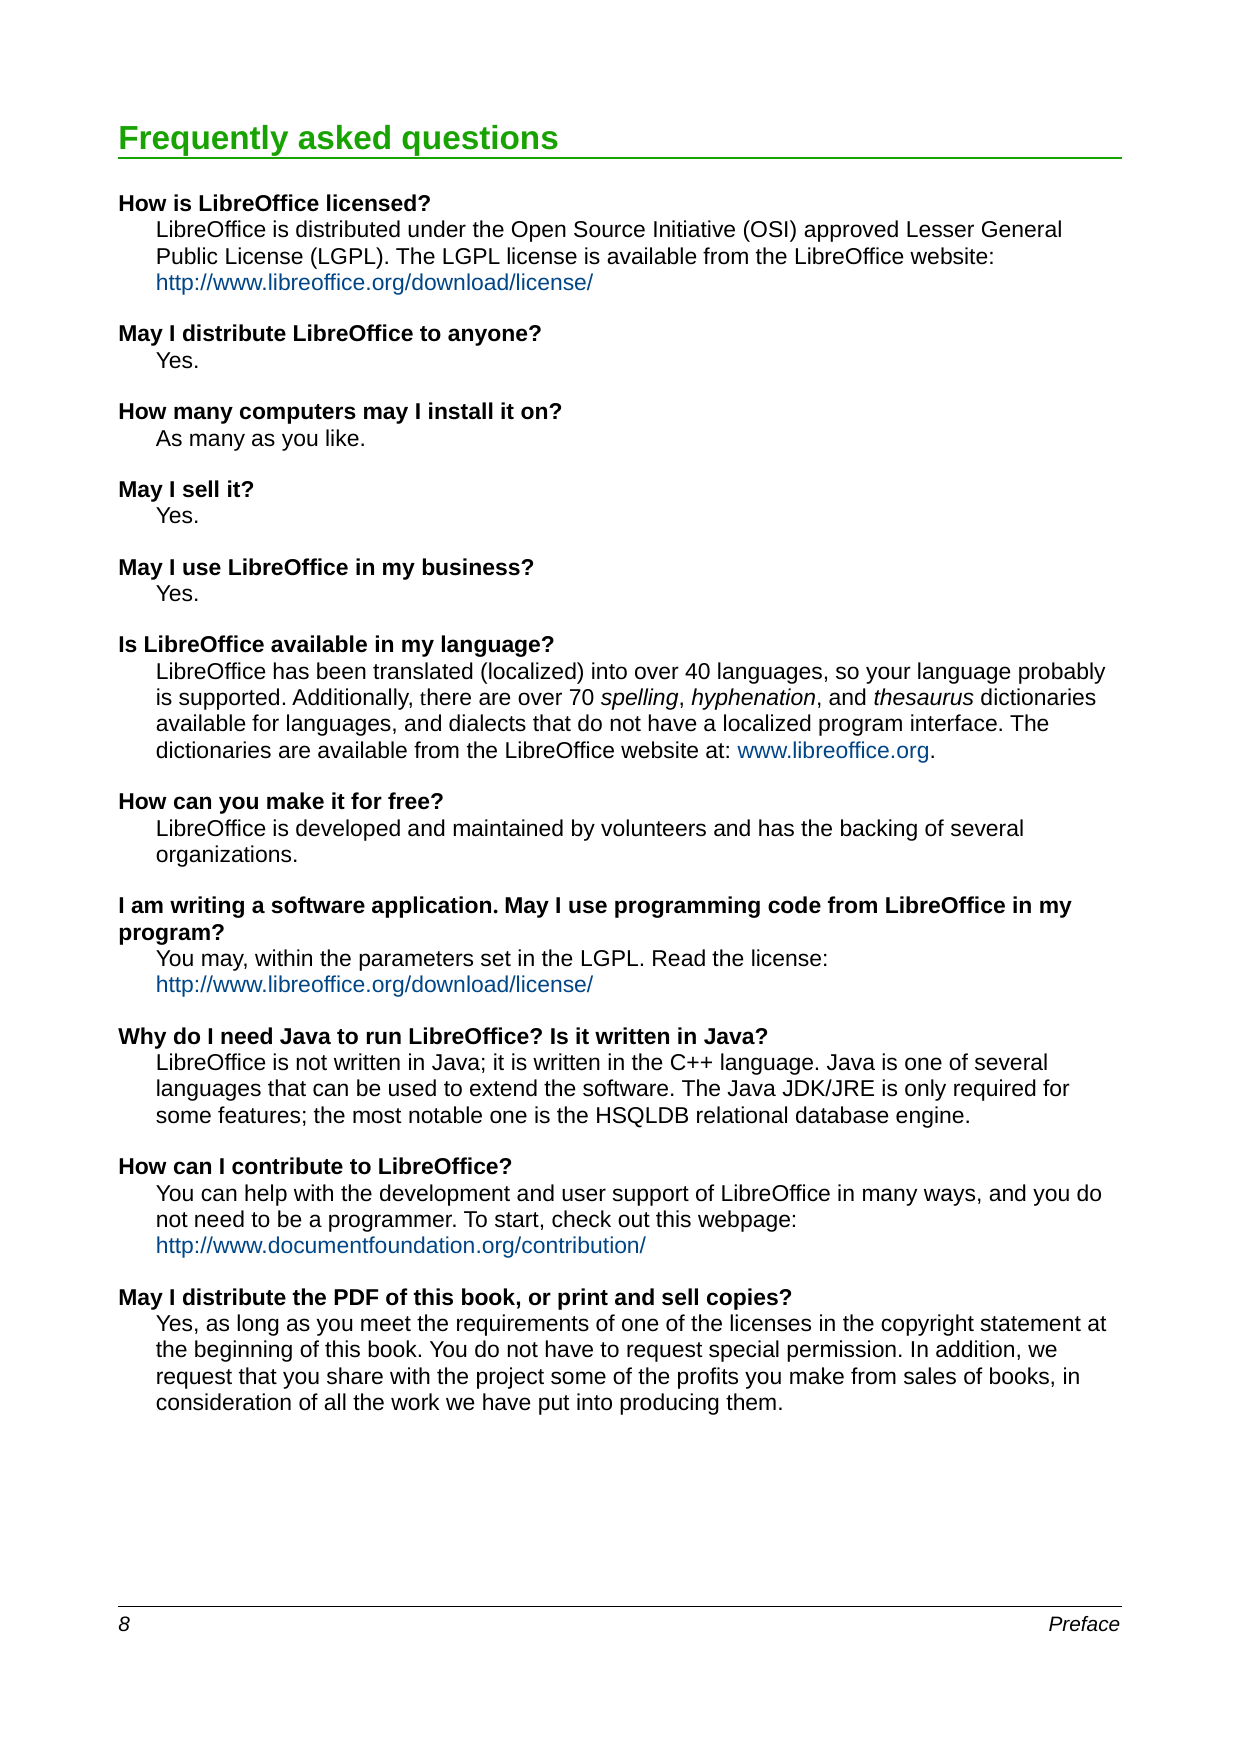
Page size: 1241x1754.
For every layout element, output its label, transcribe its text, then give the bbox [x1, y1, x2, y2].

text LibreOffice is developed and maintained by volunteers and has the backing of several organizations. [156, 814, 1122, 867]
text Is LibreOffice available in my language? [118, 631, 1122, 658]
text I am writing a software application. May I use programming code from LibreOffice in my program? [118, 892, 1122, 945]
text You can help with the development and user support of LibreOffice in many ways, and you do not need to be a programmer. To start, check out this webpage: http://www.documentfoundation.org/contribution/ [156, 1179, 1122, 1258]
text How is LibreOffice licensed? [118, 190, 1122, 216]
text How many computers may I install it on? [118, 398, 1122, 424]
text As many as you like. [156, 424, 1122, 451]
text May I use LibreOffice in my business? [118, 553, 1122, 580]
text LibreOffice has been translated (localized) into over 40 languages, so your language probably is supported. Additionally, there are over 70 spelling, hyphenation, and thesaurus dictionaries available for languages, and dialects that do not have a localized program interface. The dictionaries are available from the LibreOffice website at: www.libreoffice.org. [156, 658, 1122, 763]
text May I distribute the PDF of this book, or print and sell copies? [118, 1283, 1122, 1310]
text How can you make it for free? [118, 788, 1122, 814]
subtitle Frequently asked questions [118, 118, 1122, 157]
text May I sell it? [118, 476, 1122, 502]
text May I distribute LibreOffice to anyone? [118, 320, 1122, 347]
text Why do I need Java to run LibreOffice? Is it written in Java? [118, 1023, 1122, 1049]
text LibreOffice is not written in Java; it is written in the C++ language. Java is one of several languages that can be used to extend the software. The Java JDK/JRE is only required for some features; the most notable one is the HSQLDB relational database engine. [156, 1049, 1122, 1128]
text Yes. [156, 347, 1122, 373]
text LibreOffice is distributed under the Open Source Initiative (OSI) approved Lesser General Public License (LGPL). The LGPL license is available from the LibreOffice website: http://www.libreoffice.org/download/license/ [156, 216, 1122, 295]
text Yes, as long as you meet the requirements of one of the licenses in the copyright statement at the beginning of this book. You do not have to request special permission. In addition, we request that you share with the project some of the profits you make from sales of books, in consideration of all the work we have put into producing them. [156, 1310, 1122, 1415]
text You may, within the parameters set in the LGPL. Read the license: http://www.libreoffice.org/download/license/ [156, 945, 1122, 998]
text How can I contribute to LibreOffice? [118, 1153, 1122, 1179]
text Yes. [156, 502, 1122, 528]
text Yes. [156, 580, 1122, 606]
